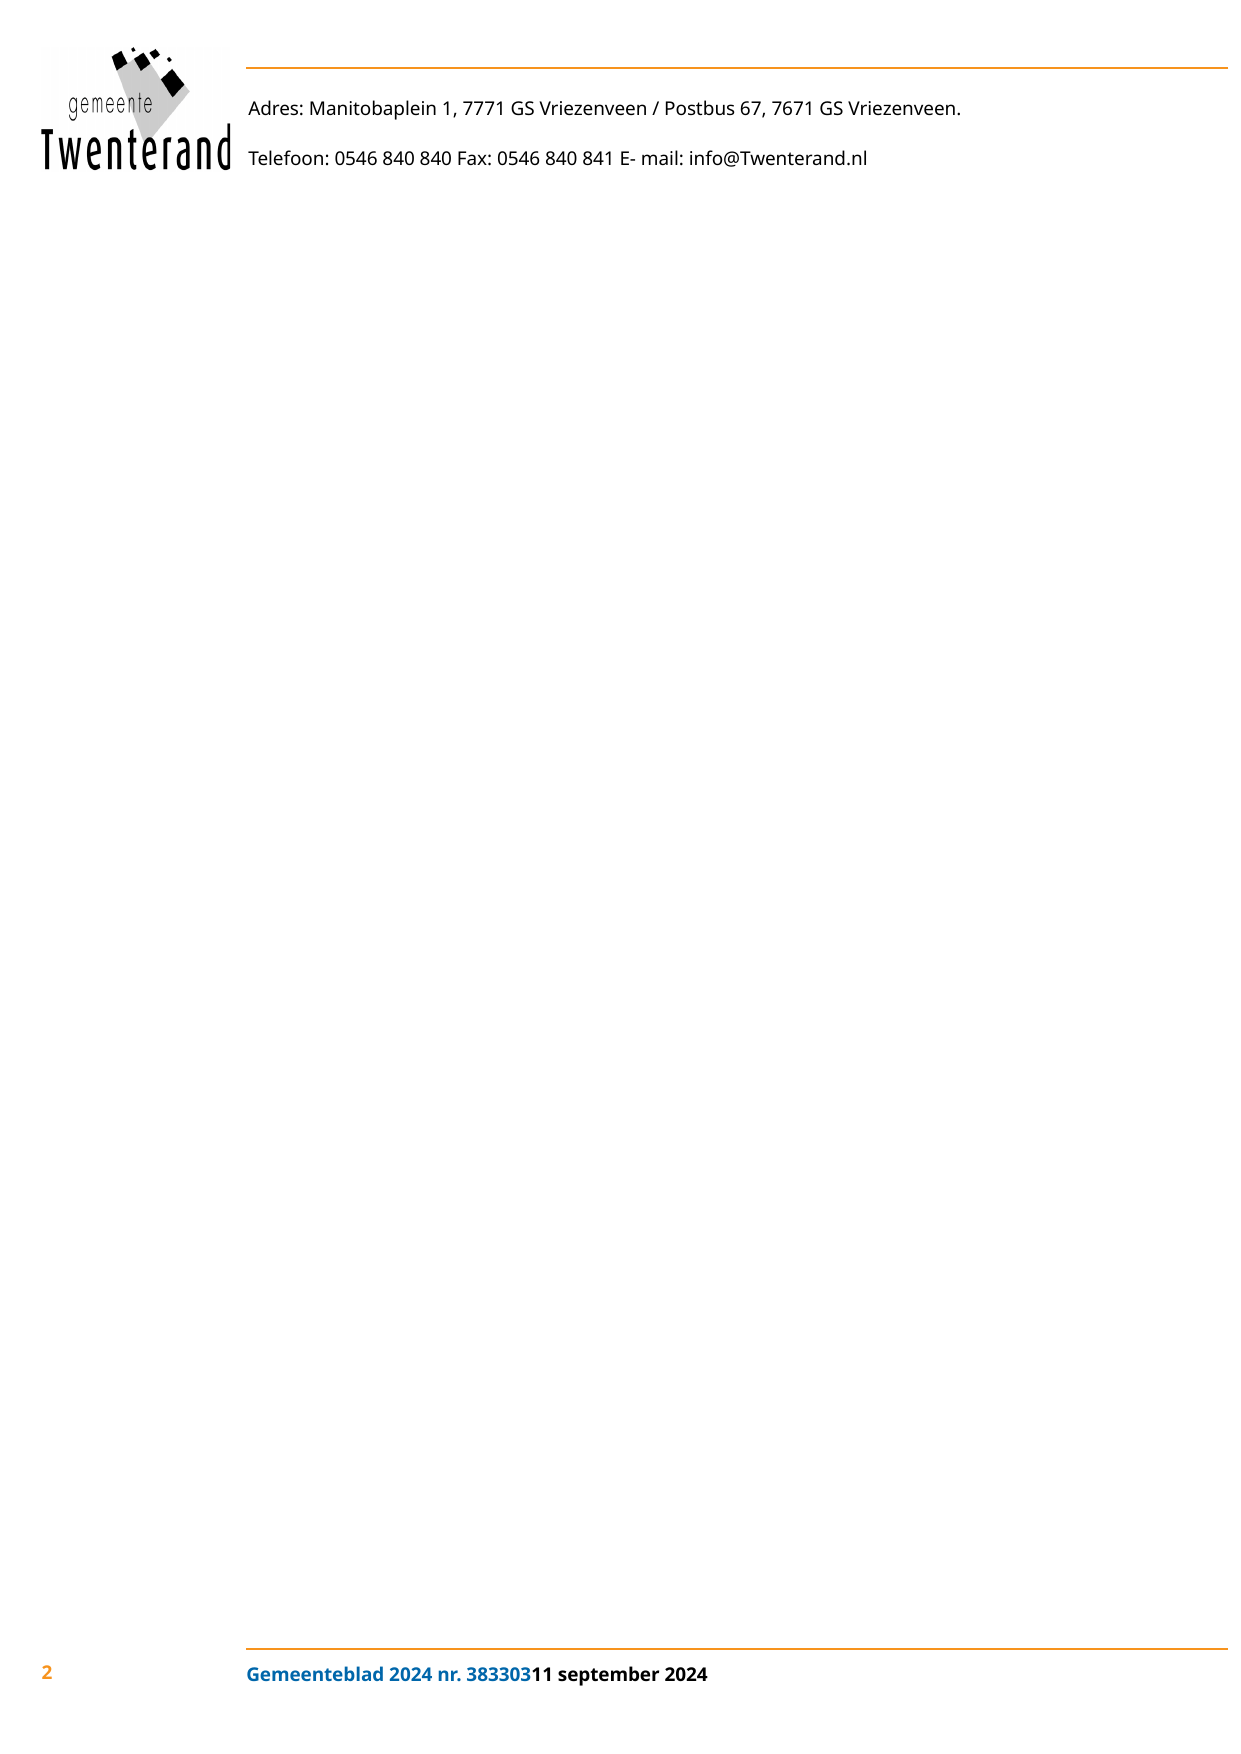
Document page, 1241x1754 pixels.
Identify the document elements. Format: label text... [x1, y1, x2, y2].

text Adres: Manitobaplein 1, 7771 GS Vriezenveen / Postbus 67, 7671 GS Vriezenveen. [248, 95, 1152, 121]
picture [41, 47, 231, 172]
text Telefoon: 0546 840 840 Fax: 0546 840 841 E- mail: info@Twenterand.nl [248, 145, 1152, 171]
